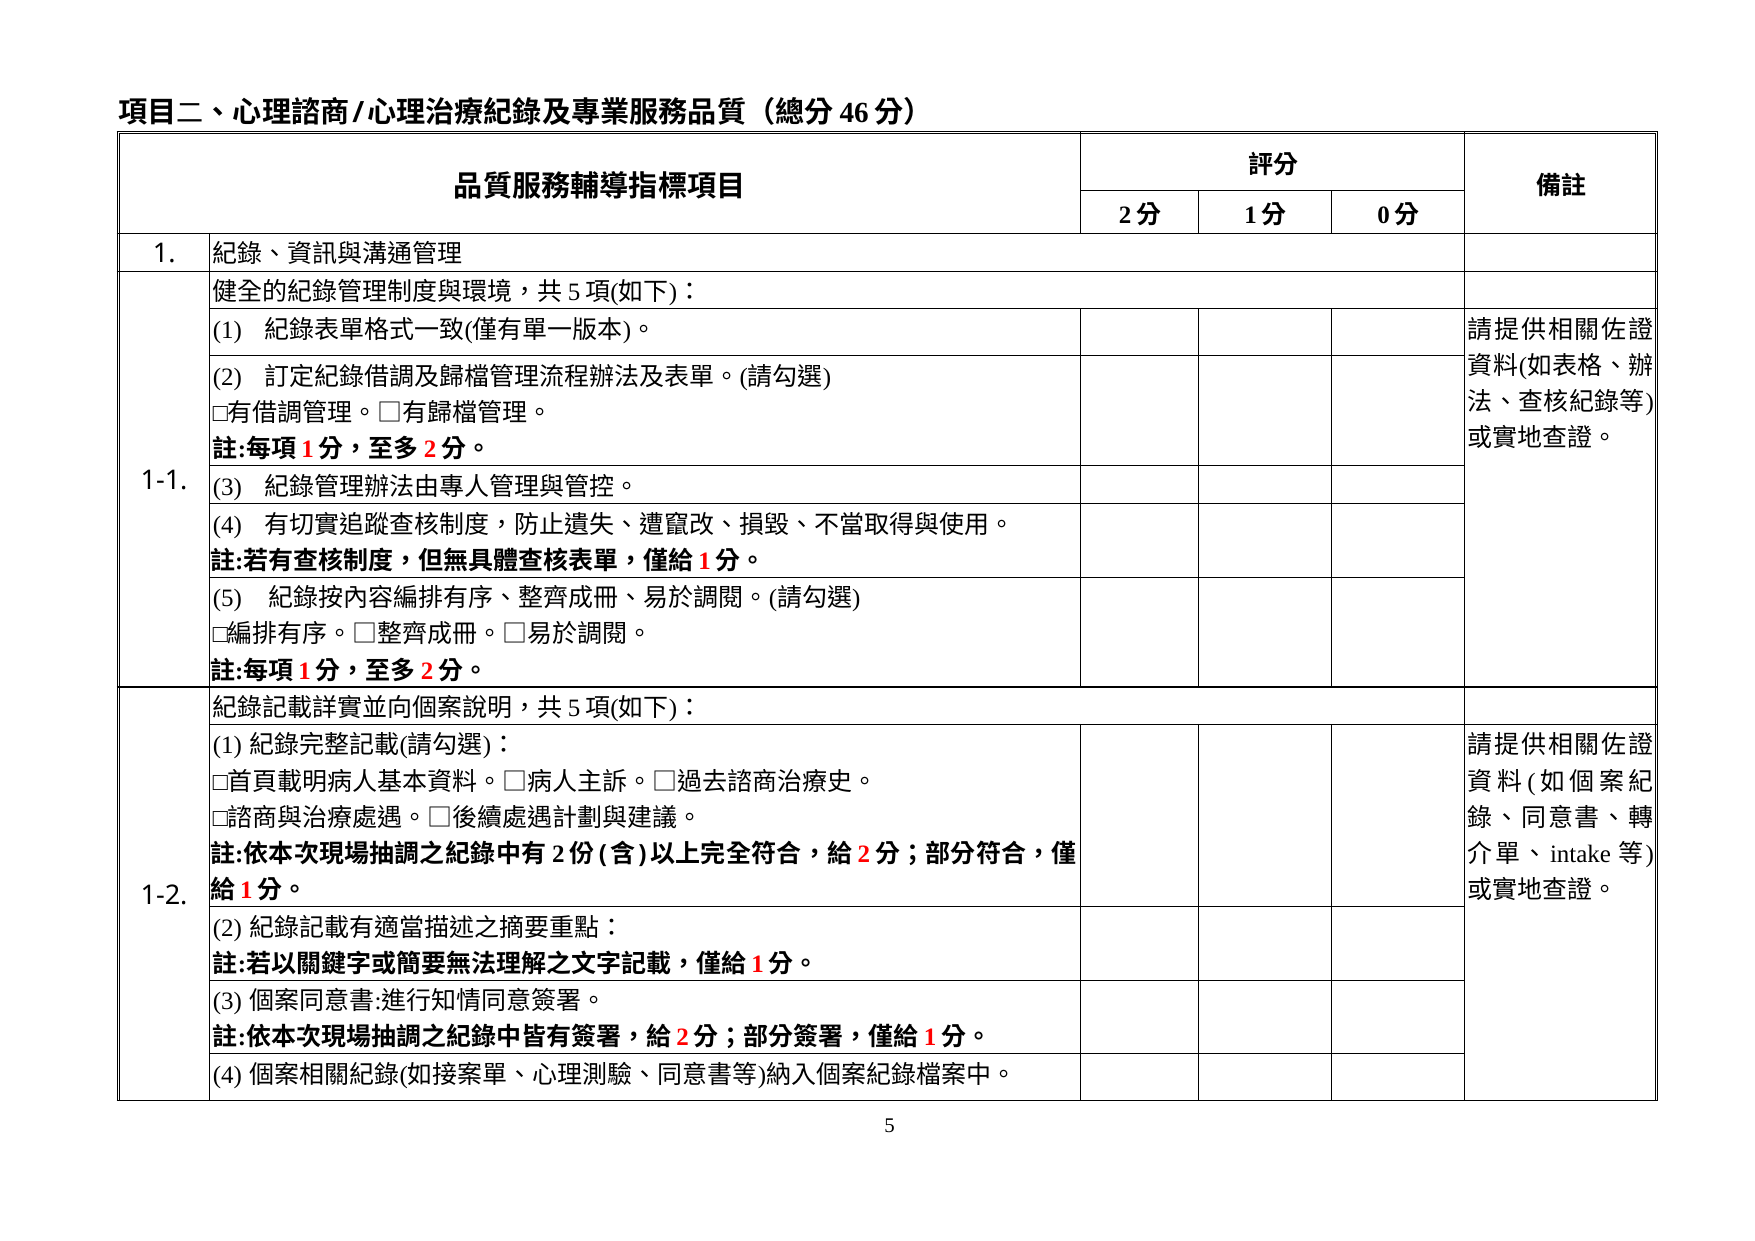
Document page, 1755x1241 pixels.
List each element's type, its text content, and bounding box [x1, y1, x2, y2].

table_cell [1199, 1054, 1331, 1100]
table_cell 1-2. [120, 688, 209, 1100]
table_cell 2分 [1081, 191, 1198, 233]
table_cell [1199, 907, 1331, 979]
text 項目二、心理諮商/心理治療紀錄及專業服務品質（總分46分） [118, 89, 1660, 131]
table_cell [1199, 466, 1331, 503]
table_cell [1465, 272, 1655, 308]
table_cell [1199, 356, 1331, 465]
table_cell [1332, 578, 1464, 686]
table_cell 訂定紀錄借調及歸檔管理流程辦法及表單。(請勾選) □有借調管理。□有歸檔管理。 註:每項1分，至多2分。 [210, 356, 1080, 465]
table_cell [1332, 981, 1464, 1053]
table_cell 有切實追蹤查核制度，防止遺失、遭竄改、損毀、不當取得與使用。 註:若有查核制度，但無具體查核表單，僅給1分。 [210, 504, 1080, 577]
table_cell 0分 [1332, 191, 1464, 233]
table_cell [1465, 234, 1655, 271]
table_cell [1081, 1054, 1198, 1100]
table_cell [1199, 578, 1331, 686]
table_cell [1081, 466, 1198, 503]
table_cell 紀錄、資訊與溝通管理 [210, 234, 1464, 271]
table_cell [1465, 688, 1655, 724]
table_cell [1199, 725, 1331, 906]
table_cell [1199, 981, 1331, 1053]
table_cell 紀錄記載有適當描述之摘要重點： 註:若以關鍵字或簡要無法理解之文字記載，僅給1分。 [210, 907, 1080, 979]
table_cell [1332, 725, 1464, 906]
table_cell 1. [120, 234, 209, 271]
table_cell 個案相關紀錄(如接案單、心理測驗、同意書等)納入個案紀錄檔案中。 [210, 1054, 1080, 1100]
table_cell [1199, 504, 1331, 577]
table_cell 紀錄記載詳實並向個案說明，共5項(如下)： [210, 688, 1464, 724]
table_cell 紀錄完整記載(請勾選)： □首頁載明病人基本資料。□病人主訴。□過去諮商治療史。 □諮商與治療處遇。□後續處遇計劃與建議。 註:依本次現場抽調之紀錄中有2份(含)以上完全符合，給2分；部分符合，僅給1分。 [210, 725, 1080, 906]
table_cell 請提供相關佐證資料(如表格、辦法、查核紀錄等)或實地查證。 [1465, 309, 1655, 686]
table_cell [1199, 309, 1331, 355]
table_cell [1332, 504, 1464, 577]
table_cell [1081, 725, 1198, 906]
table_cell [1332, 907, 1464, 979]
table_cell [1332, 309, 1464, 355]
table_cell 請提供相關佐證資料(如個案紀錄、同意書、轉介單、intake等)或實地查證。 [1465, 725, 1655, 1100]
table_cell 健全的紀錄管理制度與環境，共5項(如下)： [210, 272, 1464, 308]
table_cell [1081, 578, 1198, 686]
table_cell 1-1. [120, 272, 209, 686]
table_header 備註 [1465, 134, 1655, 233]
table_cell 紀錄管理辦法由專人管理與管控。 [210, 466, 1080, 503]
table_cell 紀錄按內容編排有序、整齊成冊、易於調閱。(請勾選) □編排有序。□整齊成冊。□易於調閱。 註:每項1分，至多2分。 [210, 578, 1080, 686]
table_cell [1081, 504, 1198, 577]
table_cell [1081, 309, 1198, 355]
table_cell 個案同意書:進行知情同意簽署。 註:依本次現場抽調之紀錄中皆有簽署，給2分；部分簽署，僅給1分。 [210, 981, 1080, 1053]
table_cell [1081, 981, 1198, 1053]
table_cell 1分 [1199, 191, 1331, 233]
table_cell [1332, 1054, 1464, 1100]
table_cell [1332, 356, 1464, 465]
table_cell 紀錄表單格式一致(僅有單一版本)。 [210, 309, 1080, 355]
table_cell [1081, 356, 1198, 465]
table_cell [1081, 907, 1198, 979]
table_header 評分 [1081, 134, 1464, 190]
table_cell [1332, 466, 1464, 503]
table_header 品質服務輔導指標項目 [120, 134, 1080, 233]
